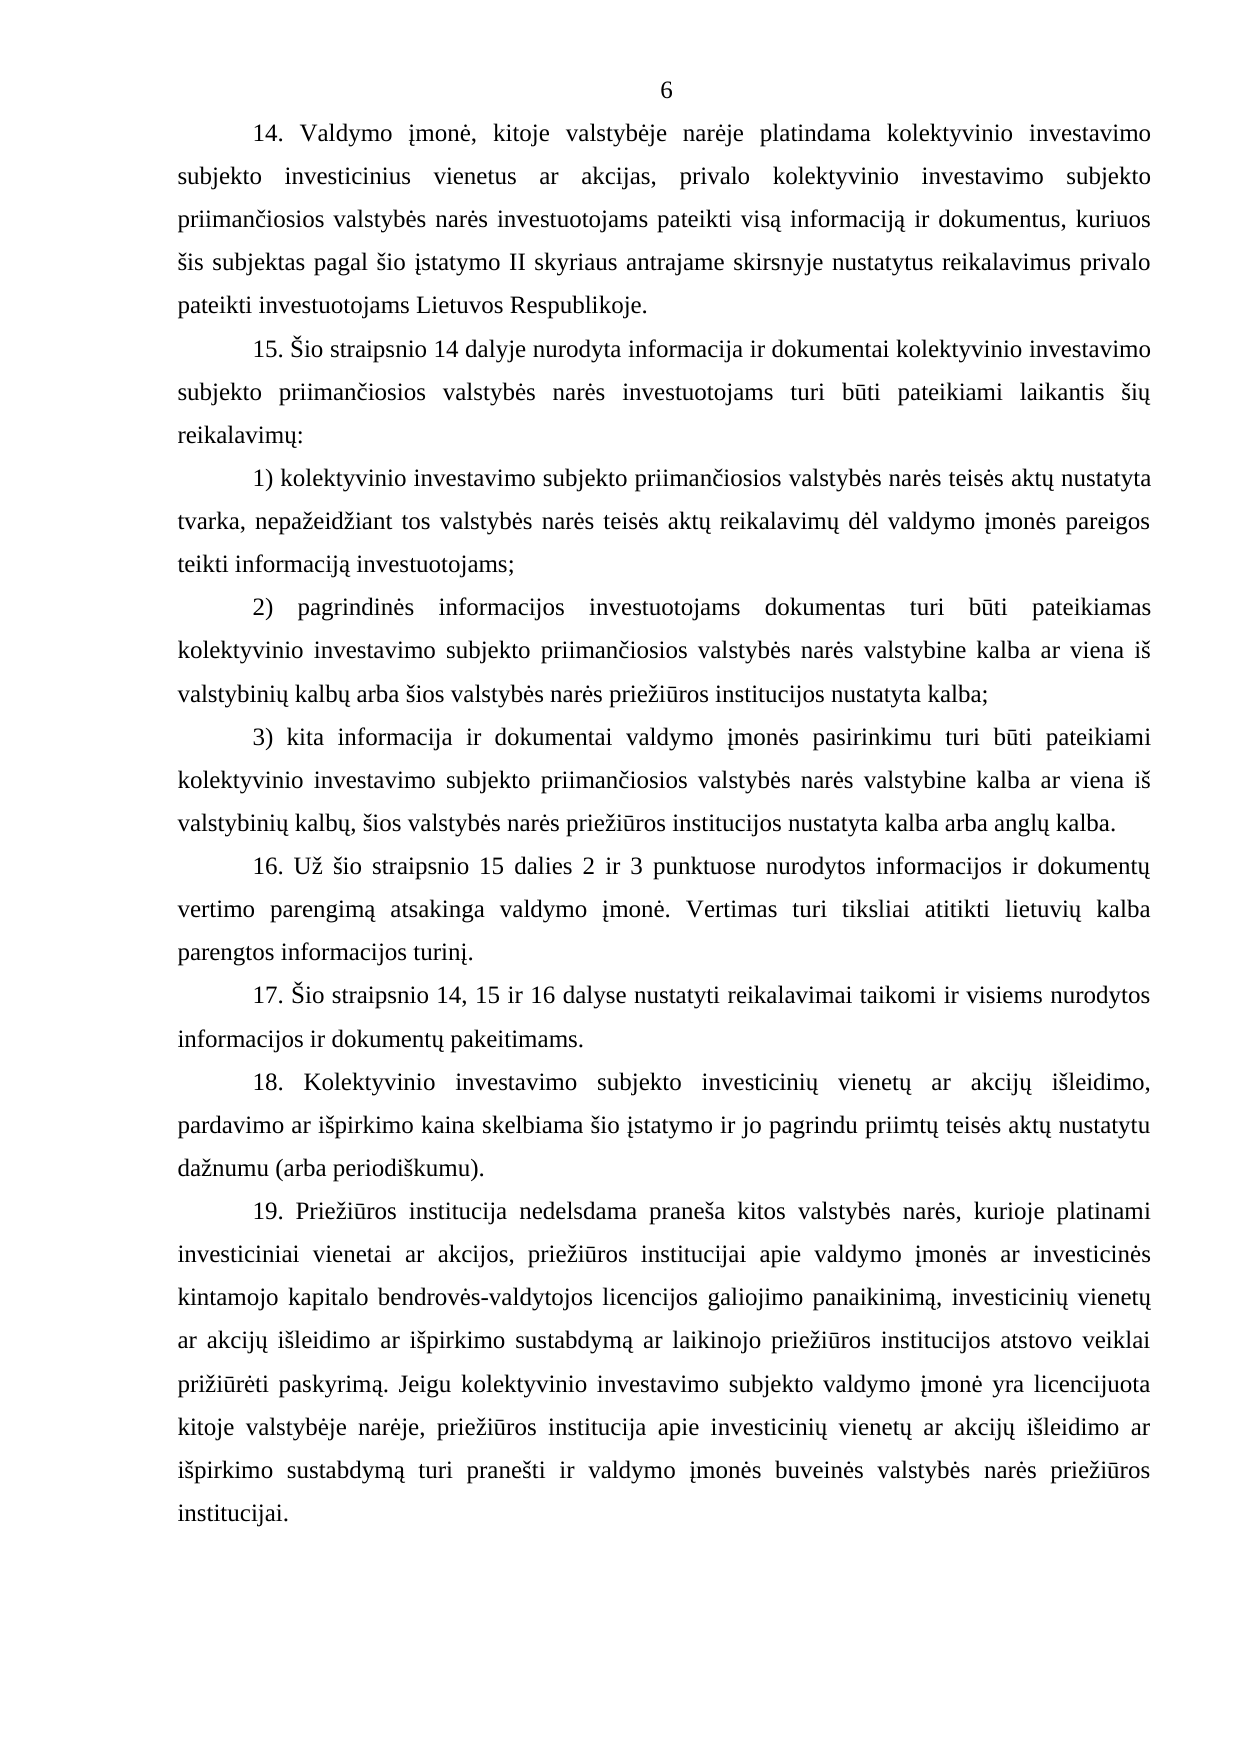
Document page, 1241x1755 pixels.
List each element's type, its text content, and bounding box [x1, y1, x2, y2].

text 18. Kolektyvinio investavimo subjekto investicinių vienetų ar akcijų išleidimo, pardavimo ar išpirkimo kaina skelbiama šio įstatymo ir jo pagrindu priimtų teisės aktų nustatytu dažnumu (arba periodiškumu). [177, 1067, 1152, 1182]
text 16. Už šio straipsnio 15 dalies 2 ir 3 punktuose nurodytos informacijos ir dokumentų vertimo parengimą atsakinga valdymo įmonė. Vertimas turi tiksliai atitikti lietuvių kalba parengtos informacijos turinį. [177, 851, 1152, 966]
text 19. Priežiūros institucija nedelsdama praneša kitos valstybės narės, kurioje platinami investiciniai vienetai ar akcijos, priežiūros institucijai apie valdymo įmonės ar investicinės kintamojo kapitalo bendrovės-valdytojos licencijos galiojimo panaikinimą, investicinių vienetų ar akcijų išleidimo ar išpirkimo sustabdymą ar laikinojo priežiūros institucijos atstovo veiklai prižiūrėti paskyrimą. Jeigu kolektyvinio investavimo subjekto valdymo įmonė yra licencijuota kitoje valstybėje narėje, priežiūros institucija apie investicinių vienetų ar akcijų išleidimo ar išpirkimo sustabdymą turi pranešti ir valdymo įmonės buveinės valstybės narės priežiūros institucijai. [177, 1196, 1152, 1527]
text 14. Valdymo įmonė, kitoje valstybėje narėje platindama kolektyvinio investavimo subjekto investicinius vienetus ar akcijas, privalo kolektyvinio investavimo subjekto priimančiosios valstybės narės investuotojams pateikti visą informaciją ir dokumentus, kuriuos šis subjektas pagal šio įstatymo II skyriaus antrajame skirsnyje nustatytus reikalavimus privalo pateikti investuotojams Lietuvos Respublikoje. [177, 118, 1152, 319]
text 3) kita informacija ir dokumentai valdymo įmonės pasirinkimu turi būti pateikiami kolektyvinio investavimo subjekto priimančiosios valstybės narės valstybine kalba ar viena iš valstybinių kalbų, šios valstybės narės priežiūros institucijos nustatyta kalba arba anglų kalba. [177, 722, 1152, 837]
text 1) kolektyvinio investavimo subjekto priimančiosios valstybės narės teisės aktų nustatyta tvarka, nepažeidžiant tos valstybės narės teisės aktų reikalavimų dėl valdymo įmonės pareigos teikti informaciją investuotojams; [177, 463, 1152, 578]
text 2) pagrindinės informacijos investuotojams dokumentas turi būti pateikiamas kolektyvinio investavimo subjekto priimančiosios valstybės narės valstybine kalba ar viena iš valstybinių kalbų arba šios valstybės narės priežiūros institucijos nustatyta kalba; [177, 592, 1152, 707]
text 17. Šio straipsnio 14, 15 ir 16 dalyse nustatyti reikalavimai taikomi ir visiems nurodytos informacijos ir dokumentų pakeitimams. [177, 981, 1152, 1052]
text 15. Šio straipsnio 14 dalyje nurodyta informacija ir dokumentai kolektyvinio investavimo subjekto priimančiosios valstybės narės investuotojams turi būti pateikiami laikantis šių reikalavimų: [177, 334, 1152, 449]
